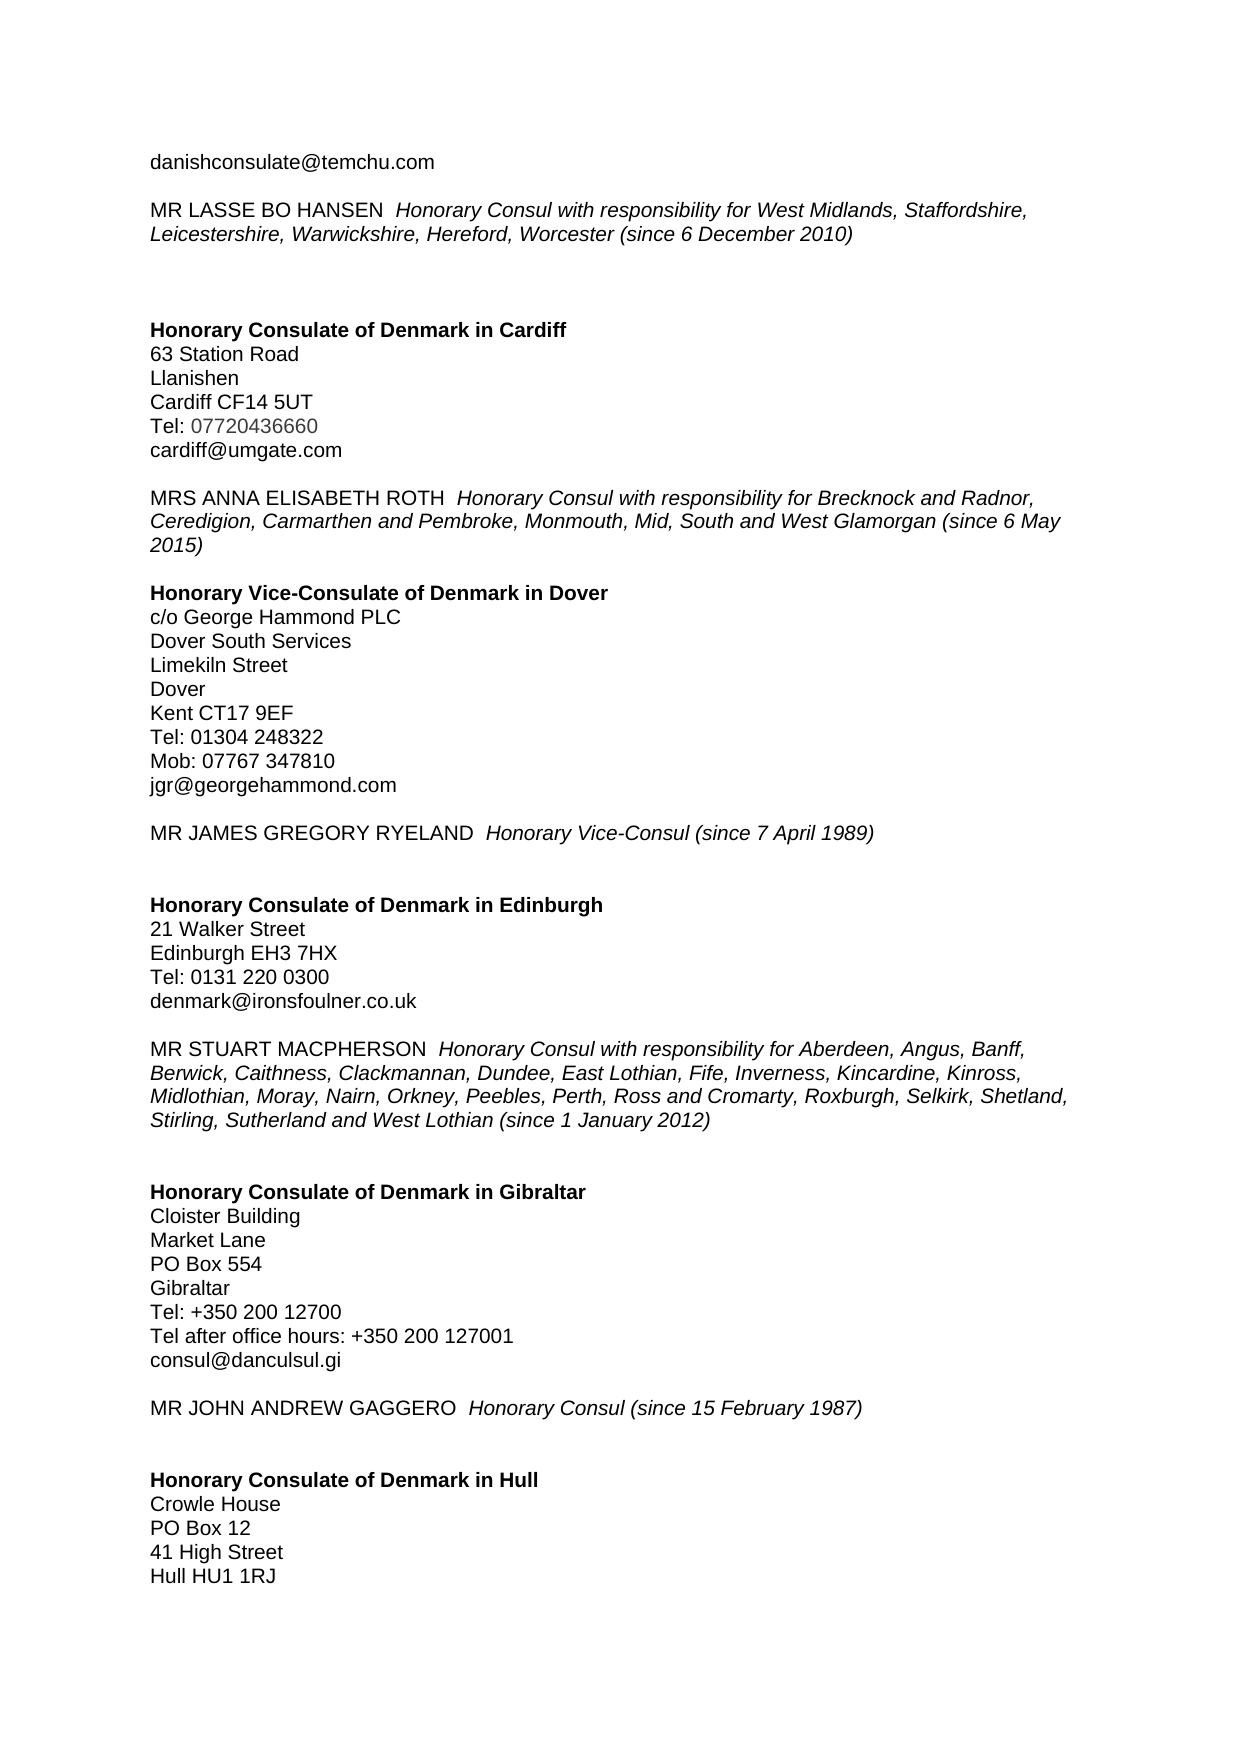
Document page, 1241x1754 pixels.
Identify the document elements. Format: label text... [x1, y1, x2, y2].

text Honorary Consulate of Denmark in Hull [150, 1468, 1090, 1492]
text cardiff@umgate.com [150, 437, 1090, 461]
text Tel: +350 200 12700 [150, 1300, 1090, 1324]
text Edinburgh EH3 7HX [150, 941, 1090, 964]
text Honorary Consulate of Denmark in Gibraltar [150, 1180, 1090, 1204]
text MRS ANNA ELISABETH ROTH Honorary Consul with responsibility for Brecknock and Radnor, Ceredigion, Carmarthen and Pembroke, Monmouth, Mid, South and West Glamorgan (since 6 May 2015) [150, 485, 1090, 557]
text Dover [150, 677, 1090, 701]
text Honorary Vice-Consulate of Denmark in Dover [150, 581, 1090, 605]
text Dover South Services [150, 629, 1090, 653]
text 21 Walker Street [150, 917, 1090, 941]
text Tel: 07720436660 [150, 413, 1090, 437]
text Honorary Consulate of Denmark in Cardiff [150, 318, 1090, 342]
text c/o George Hammond PLC [150, 605, 1090, 629]
text Cardiff CF14 5UT [150, 389, 1090, 413]
text Cloister Building [150, 1204, 1090, 1228]
text MR JAMES GREGORY RYELAND Honorary Vice-Consul (since 7 April 1989) [150, 821, 1090, 845]
text Tel: 01304 248322 [150, 725, 1090, 749]
text consul@danculsul.gi [150, 1348, 1090, 1372]
text Honorary Consulate of Denmark in Edinburgh [150, 893, 1090, 917]
text Limekiln Street [150, 653, 1090, 677]
text PO Box 554 [150, 1252, 1090, 1276]
text Market Lane [150, 1228, 1090, 1252]
text MR STUART MACPHERSON Honorary Consul with responsibility for Aberdeen, Angus, Banff, Berwick, Caithness, Clackmannan, Dundee, East Lothian, Fife, Inverness, Kincardine, Kinross, Midlothian, Moray, Nairn, Orkney, Peebles, Perth, Ross and Cromarty, Roxburgh, Selkirk, Shetland, Stirling, Sutherland and West Lothian (since 1 January 2012) [150, 1036, 1090, 1132]
text jgr@georgehammond.com [150, 773, 1090, 797]
text Tel: 0131 220 0300 [150, 964, 1090, 988]
text danishconsulate@temchu.com [150, 150, 1090, 174]
text PO Box 12 [150, 1516, 1090, 1539]
text MR LASSE BO HANSEN Honorary Consul with responsibility for West Midlands, Staffordshire, Leicestershire, Warwickshire, Hereford, Worcester (since 6 December 2010) [150, 198, 1090, 246]
text Gibraltar [150, 1276, 1090, 1300]
text 41 High Street [150, 1539, 1090, 1563]
text Mob: 07767 347810 [150, 749, 1090, 773]
text denmark@ironsfoulner.co.uk [150, 988, 1090, 1012]
text 63 Station Road [150, 342, 1090, 366]
text Tel after office hours: +350 200 127001 [150, 1324, 1090, 1348]
text Crowle House [150, 1492, 1090, 1516]
text Kent CT17 9EF [150, 701, 1090, 725]
text MR JOHN ANDREW GAGGERO Honorary Consul (since 15 February 1987) [150, 1396, 1090, 1420]
text Hull HU1 1RJ [150, 1563, 1090, 1587]
text Llanishen [150, 366, 1090, 389]
